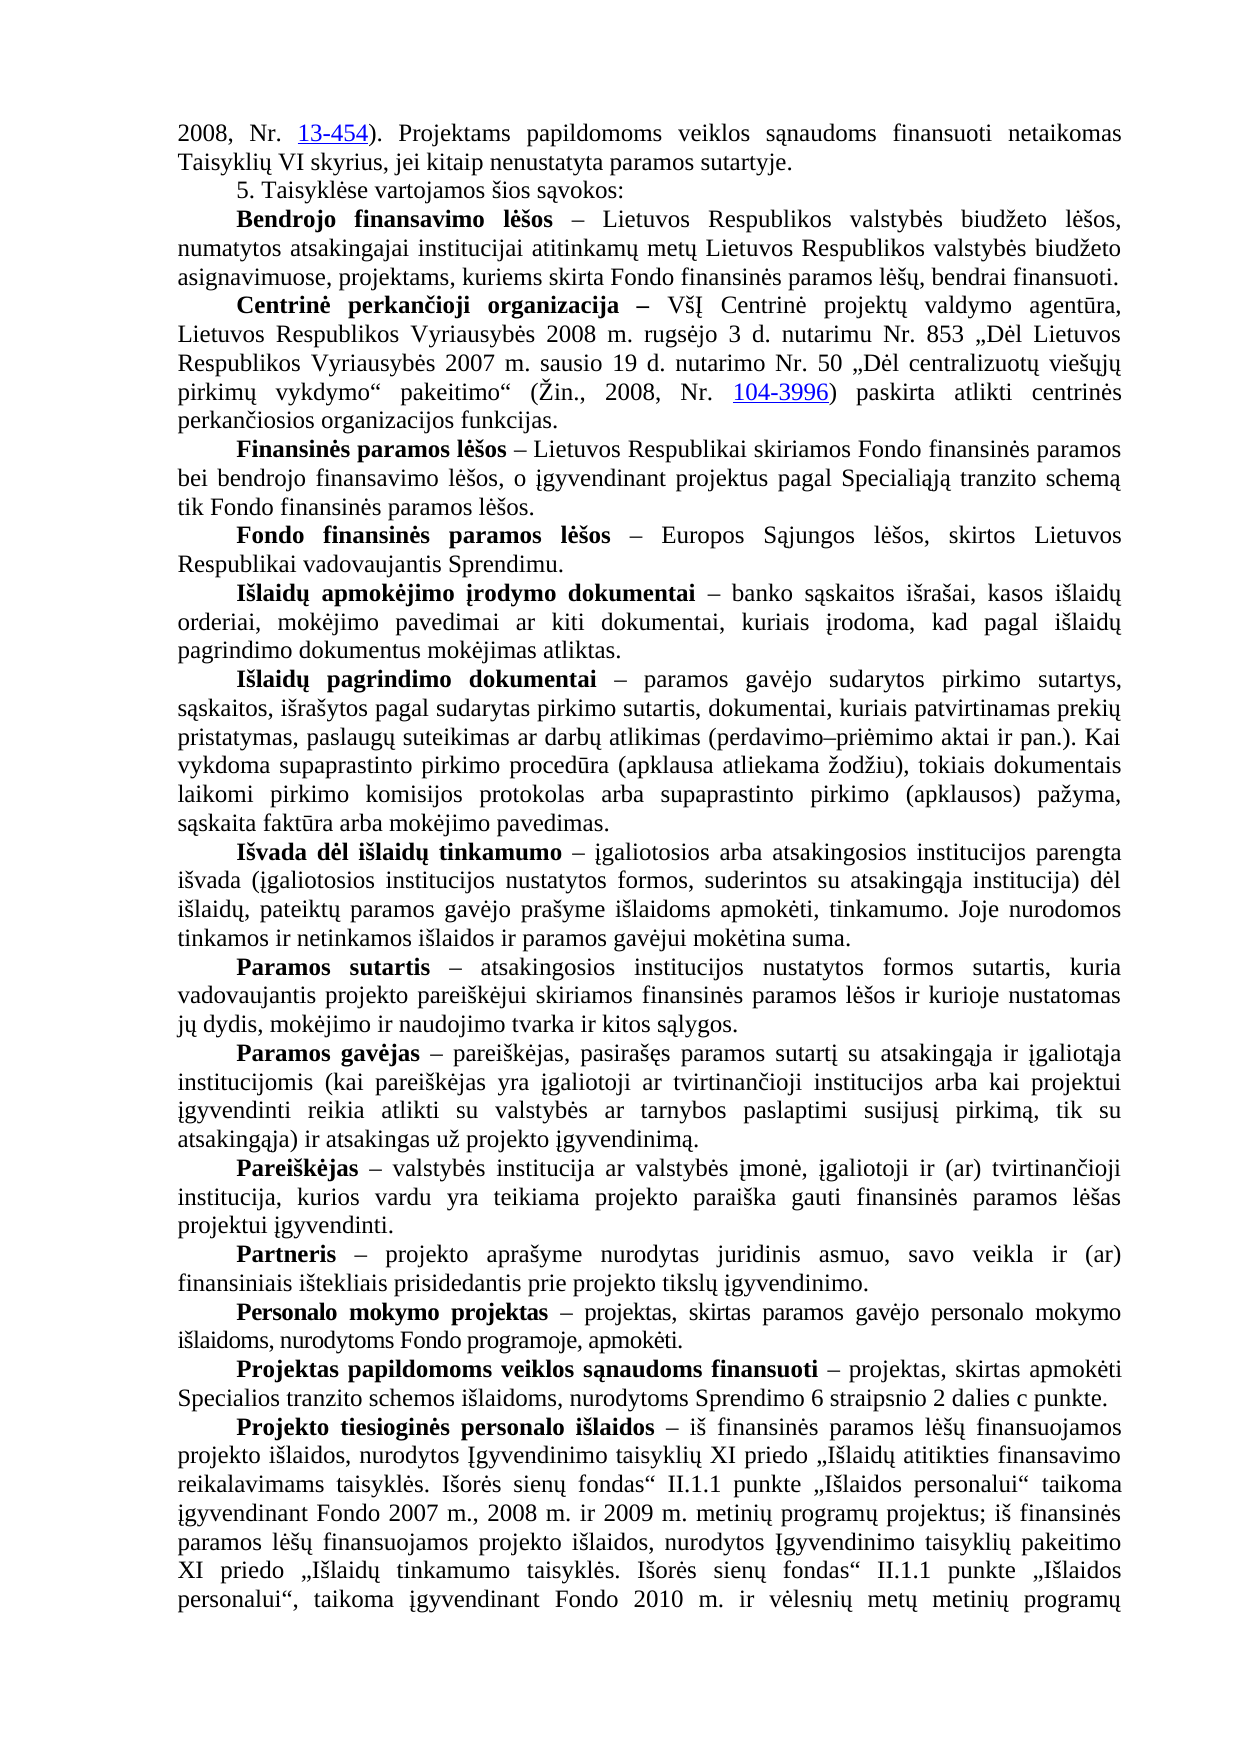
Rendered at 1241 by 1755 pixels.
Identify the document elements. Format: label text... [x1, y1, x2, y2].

text Išlaidų pagrindimo dokumentai – paramos gavėjo sudarytos pirkimo sutartys, sąskaitos, išrašytos pagal sudarytas pirkimo sutartis, dokumentai, kuriais patvirtinamas prekių pristatymas, paslaugų suteikimas ar darbų atlikimas (perdavimo–priėmimo aktai ir pan.). Kai vykdoma supaprastinto pirkimo procedūra (apklausa atliekama žodžiu), tokiais dokumentais laikomi pirkimo komisijos protokolas arba supaprastinto pirkimo (apklausos) pažyma, sąskaita faktūra arba mokėjimo pavedimas. [177, 664, 1122, 837]
text Centrinė perkančioji organizacija – VšĮ Centrinė projektų valdymo agentūra, Lietuvos Respublikos Vyriausybės 2008 m. rugsėjo 3 d. nutarimu Nr. 853 „Dėl Lietuvos Respublikos Vyriausybės 2007 m. sausio 19 d. nutarimo Nr. 50 „Dėl centralizuotų viešųjų pirkimų vykdymo“ pakeitimo“ (Žin., 2008, Nr. 104-3996) paskirta atlikti centrinės perkančiosios organizacijos funkcijas. [177, 291, 1122, 434]
text 2008, Nr. 13-454). Projektams papildomoms veiklos sąnaudoms finansuoti netaikomas Taisyklių VI skyrius, jei kitaip nenustatyta paramos sutartyje. [177, 118, 1122, 176]
text Paramos gavėjas – pareiškėjas, pasirašęs paramos sutartį su atsakingąja ir įgaliotąja institucijomis (kai pareiškėjas yra įgaliotoji ar tvirtinančioji institucijos arba kai projektui įgyvendinti reikia atlikti su valstybės ar tarnybos paslaptimi susijusį pirkimą, tik su atsakingąja) ir atsakingas už projekto įgyvendinimą. [177, 1038, 1122, 1153]
text Personalo mokymo projektas – projektas, skirtas paramos gavėjo personalo mokymo išlaidoms, nurodytoms Fondo programoje, apmokėti. [177, 1297, 1122, 1354]
text Projektas papildomoms veiklos sąnaudoms finansuoti – projektas, skirtas apmokėti Specialios tranzito schemos išlaidoms, nurodytoms Sprendimo 6 straipsnio 2 dalies c punkte. [177, 1354, 1122, 1412]
text Išvada dėl išlaidų tinkamumo – įgaliotosios arba atsakingosios institucijos parengta išvada (įgaliotosios institucijos nustatytos formos, suderintos su atsakingąja institucija) dėl išlaidų, pateiktų paramos gavėjo prašyme išlaidoms apmokėti, tinkamumo. Joje nurodomos tinkamos ir netinkamos išlaidos ir paramos gavėjui mokėtina suma. [177, 837, 1122, 952]
text Finansinės paramos lėšos – Lietuvos Respublikai skiriamos Fondo finansinės paramos bei bendrojo finansavimo lėšos, o įgyvendinant projektus pagal Specialiąją tranzito schemą tik Fondo finansinės paramos lėšos. [177, 434, 1122, 521]
text Bendrojo finansavimo lėšos – Lietuvos Respublikos valstybės biudžeto lėšos, numatytos atsakingajai institucijai atitinkamų metų Lietuvos Respublikos valstybės biudžeto asignavimuose, projektams, kuriems skirta Fondo finansinės paramos lėšų, bendrai finansuoti. [177, 204, 1122, 291]
text Išlaidų apmokėjimo įrodymo dokumentai – banko sąskaitos išrašai, kasos išlaidų orderiai, mokėjimo pavedimai ar kiti dokumentai, kuriais įrodoma, kad pagal išlaidų pagrindimo dokumentus mokėjimas atliktas. [177, 578, 1122, 664]
text 5. Taisyklėse vartojamos šios sąvokos: [177, 176, 1122, 204]
text Paramos sutartis – atsakingosios institucijos nustatytos formos sutartis, kuria vadovaujantis projekto pareiškėjui skiriamos finansinės paramos lėšos ir kurioje nustatomas jų dydis, mokėjimo ir naudojimo tvarka ir kitos sąlygos. [177, 952, 1122, 1038]
text Projekto tiesioginės personalo išlaidos – iš finansinės paramos lėšų finansuojamos projekto išlaidos, nurodytos Įgyvendinimo taisyklių XI priedo „Išlaidų atitikties finansavimo reikalavimams taisyklės. Išorės sienų fondas“ II.1.1 punkte „Išlaidos personalui“ taikoma įgyvendinant Fondo 2007 m., 2008 m. ir 2009 m. metinių programų projektus; iš finansinės paramos lėšų finansuojamos projekto išlaidos, nurodytos Įgyvendinimo taisyklių pakeitimo XI priedo „Išlaidų tinkamumo taisyklės. Išorės sienų fondas“ II.1.1 punkte „Išlaidos personalui“, taikoma įgyvendinant Fondo 2010 m. ir vėlesnių metų metinių programų [177, 1412, 1122, 1613]
text Partneris – projekto aprašyme nurodytas juridinis asmuo, savo veikla ir (ar) finansiniais ištekliais prisidedantis prie projekto tikslų įgyvendinimo. [177, 1239, 1122, 1297]
text Pareiškėjas – valstybės institucija ar valstybės įmonė, įgaliotoji ir (ar) tvirtinančioji institucija, kurios vardu yra teikiama projekto paraiška gauti finansinės paramos lėšas projektui įgyvendinti. [177, 1153, 1122, 1239]
text Fondo finansinės paramos lėšos – Europos Sąjungos lėšos, skirtos Lietuvos Respublikai vadovaujantis Sprendimu. [177, 521, 1122, 578]
